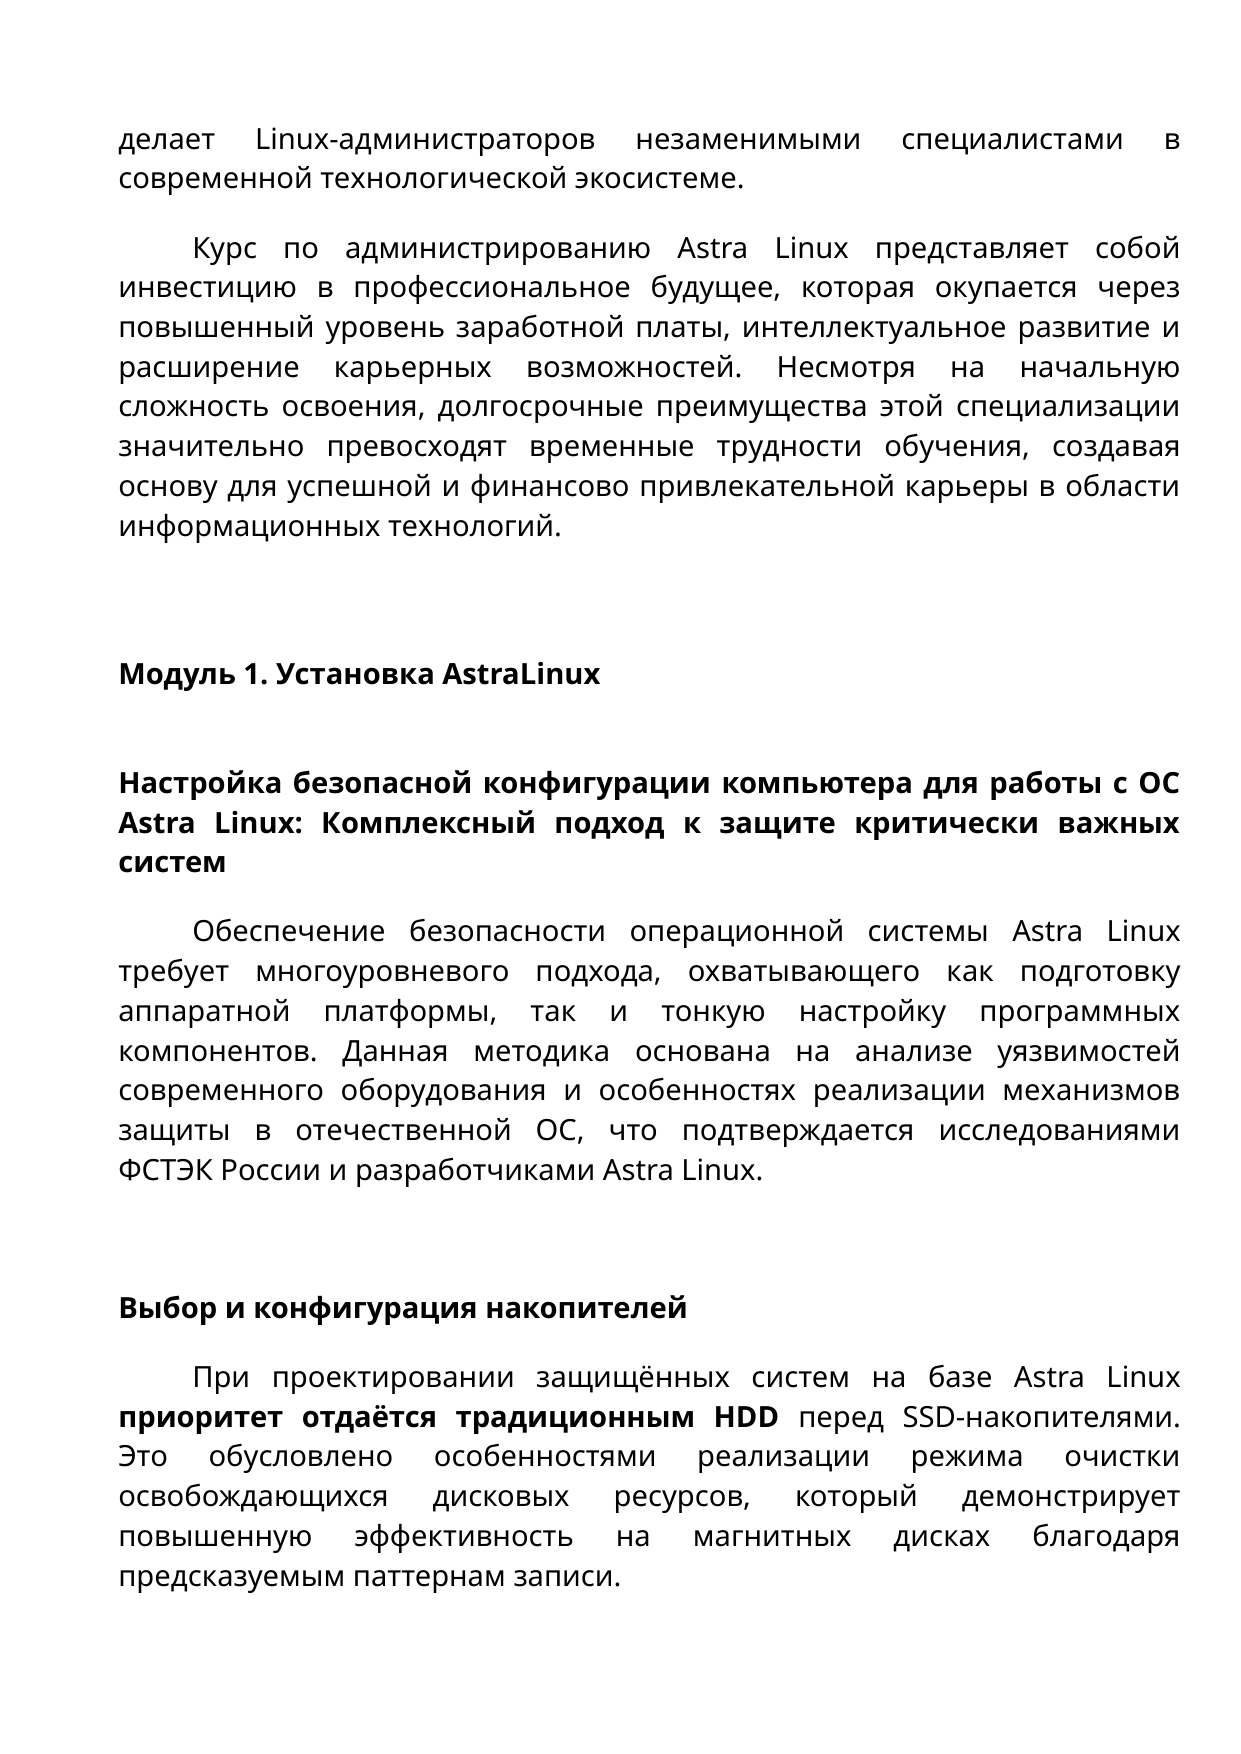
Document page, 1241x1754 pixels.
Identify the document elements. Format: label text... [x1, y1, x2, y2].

subtitle Настройка безопасной конфигурации компьютера для работы с ОС Astra Linux: Комплексный подход к защите критически важных систем [118, 762, 1181, 881]
text Курс по администрированию Astra Linux представляет собой инвестицию в профессиональное будущее, которая окупается через повышенный уровень заработной платы, интеллектуальное развитие и расширение карьерных возможностей. Несмотря на начальную сложность освоения, долгосрочные преимущества этой специализации значительно превосходят временные трудности обучения, создавая основу для успешной и финансово привлекательной карьеры в области информационных технологий. [118, 227, 1181, 544]
text При проектировании защищённых систем на базе Astra Linux приоритет отдаётся традиционным HDD перед SSD-накопителями. Это обусловлено особенностями реализации режима очистки освобождающихся дисковых ресурсов, который демонстрирует повышенную эффективность на магнитных дисках благодаря предсказуемым паттернам записи. [118, 1356, 1181, 1594]
text делает Linux-администраторов незаменимыми специалистами в современной технологической экосистеме. [118, 118, 1181, 197]
subtitle Модуль 1. Установка AstraLinux [118, 653, 1181, 693]
text Обеспечение безопасности операционной системы Astra Linux требует многоуровневого подхода, охватывающего как подготовку аппаратной платформы, так и тонкую настройку программных компонентов. Данная методика основана на анализе уязвимостей современного оборудования и особенностях реализации механизмов защиты в отечественной ОС, что подтверждается исследованиями ФСТЭК России и разработчиками Astra Linux. [118, 911, 1181, 1188]
subtitle Выбор и конфигурация накопителей [118, 1287, 1181, 1327]
